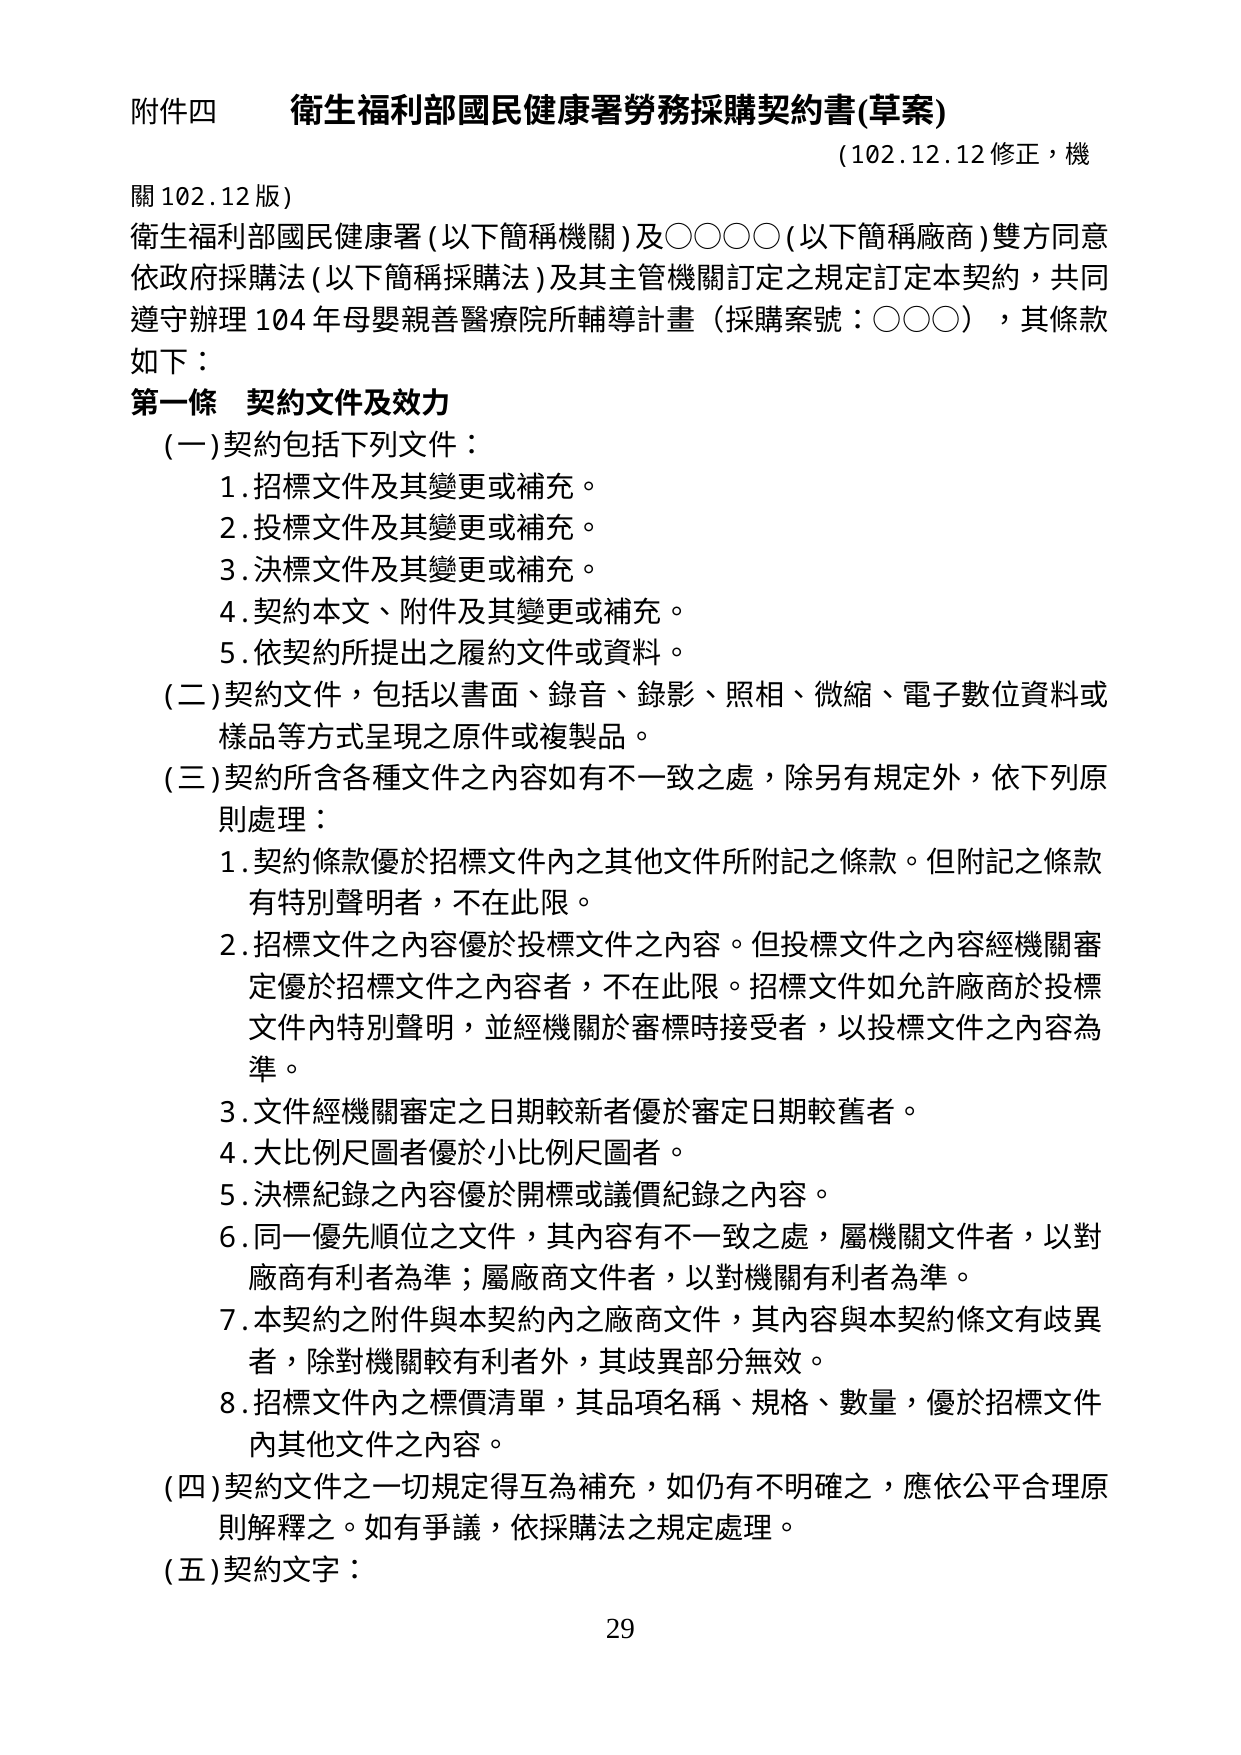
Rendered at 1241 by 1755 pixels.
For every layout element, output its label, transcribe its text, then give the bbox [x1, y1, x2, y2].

text 2.招標文件之內容優於投標文件之內容。但投標文件之內容經機關審定優於招標文件之內容者，不在此限。招標文件如允許廠商於投標文件內特別聲明，並經機關於審標時接受者，以投標文件之內容為準。 [218, 922, 1104, 1089]
text 6.同一優先順位之文件，其內容有不一致之處，屬機關文件者，以對廠商有利者為準；屬廠商文件者，以對機關有利者為準。 [218, 1214, 1104, 1297]
text 2.投標文件及其變更或補充。 [218, 505, 1110, 547]
text 衛生福利部國民健康署(以下簡稱機關)及○○○○(以下簡稱廠商)雙方同意依政府採購法(以下簡稱採購法)及其主管機關訂定之規定訂定本契約，共同遵守辦理104年母嬰親善醫療院所輔導計畫（採購案號：○○○），其條款如下： [130, 214, 1110, 380]
text (四)契約文件之一切規定得互為補充，如仍有不明確之，應依公平合理原則解釋之。如有爭議，依採購法之規定處理。 [159, 1464, 1110, 1547]
text 附件四 衛生福利部國民健康署勞務採購契約書(草案) [130, 89, 1110, 130]
text 第一條 契約文件及效力 [130, 380, 1110, 422]
text 5.決標紀錄之內容優於開標或議價紀錄之內容。 [218, 1172, 1104, 1214]
text 3.文件經機關審定之日期較新者優於審定日期較舊者。 [218, 1089, 1104, 1130]
text 5.依契約所提出之履約文件或資料。 [218, 630, 1110, 672]
text 7.本契約之附件與本契約內之廠商文件，其內容與本契約條文有歧異者，除對機關較有利者外，其歧異部分無效。 [218, 1297, 1104, 1380]
text (102.12.12修正，機關102.12版) [130, 130, 1110, 214]
text 8.招標文件內之標價清單，其品項名稱、規格、數量，優於招標文件內其他文件之內容。 [218, 1380, 1104, 1464]
text 4.大比例尺圖者優於小比例尺圖者。 [218, 1130, 1104, 1172]
text (三)契約所含各種文件之內容如有不一致之處，除另有規定外，依下列原則處理： [159, 755, 1110, 839]
text 1.契約條款優於招標文件內之其他文件所附記之條款。但附記之條款有特別聲明者，不在此限。 [218, 839, 1104, 922]
text 4.契約本文、附件及其變更或補充。 [218, 589, 1110, 630]
text (二)契約文件，包括以書面、錄音、錄影、照相、微縮、電子數位資料或樣品等方式呈現之原件或複製品。 [159, 672, 1110, 755]
text (一)契約包括下列文件： [159, 422, 1110, 464]
text (五)契約文字： [159, 1547, 1110, 1589]
text 1.招標文件及其變更或補充。 [218, 464, 1110, 505]
text 3.決標文件及其變更或補充。 [218, 547, 1110, 589]
